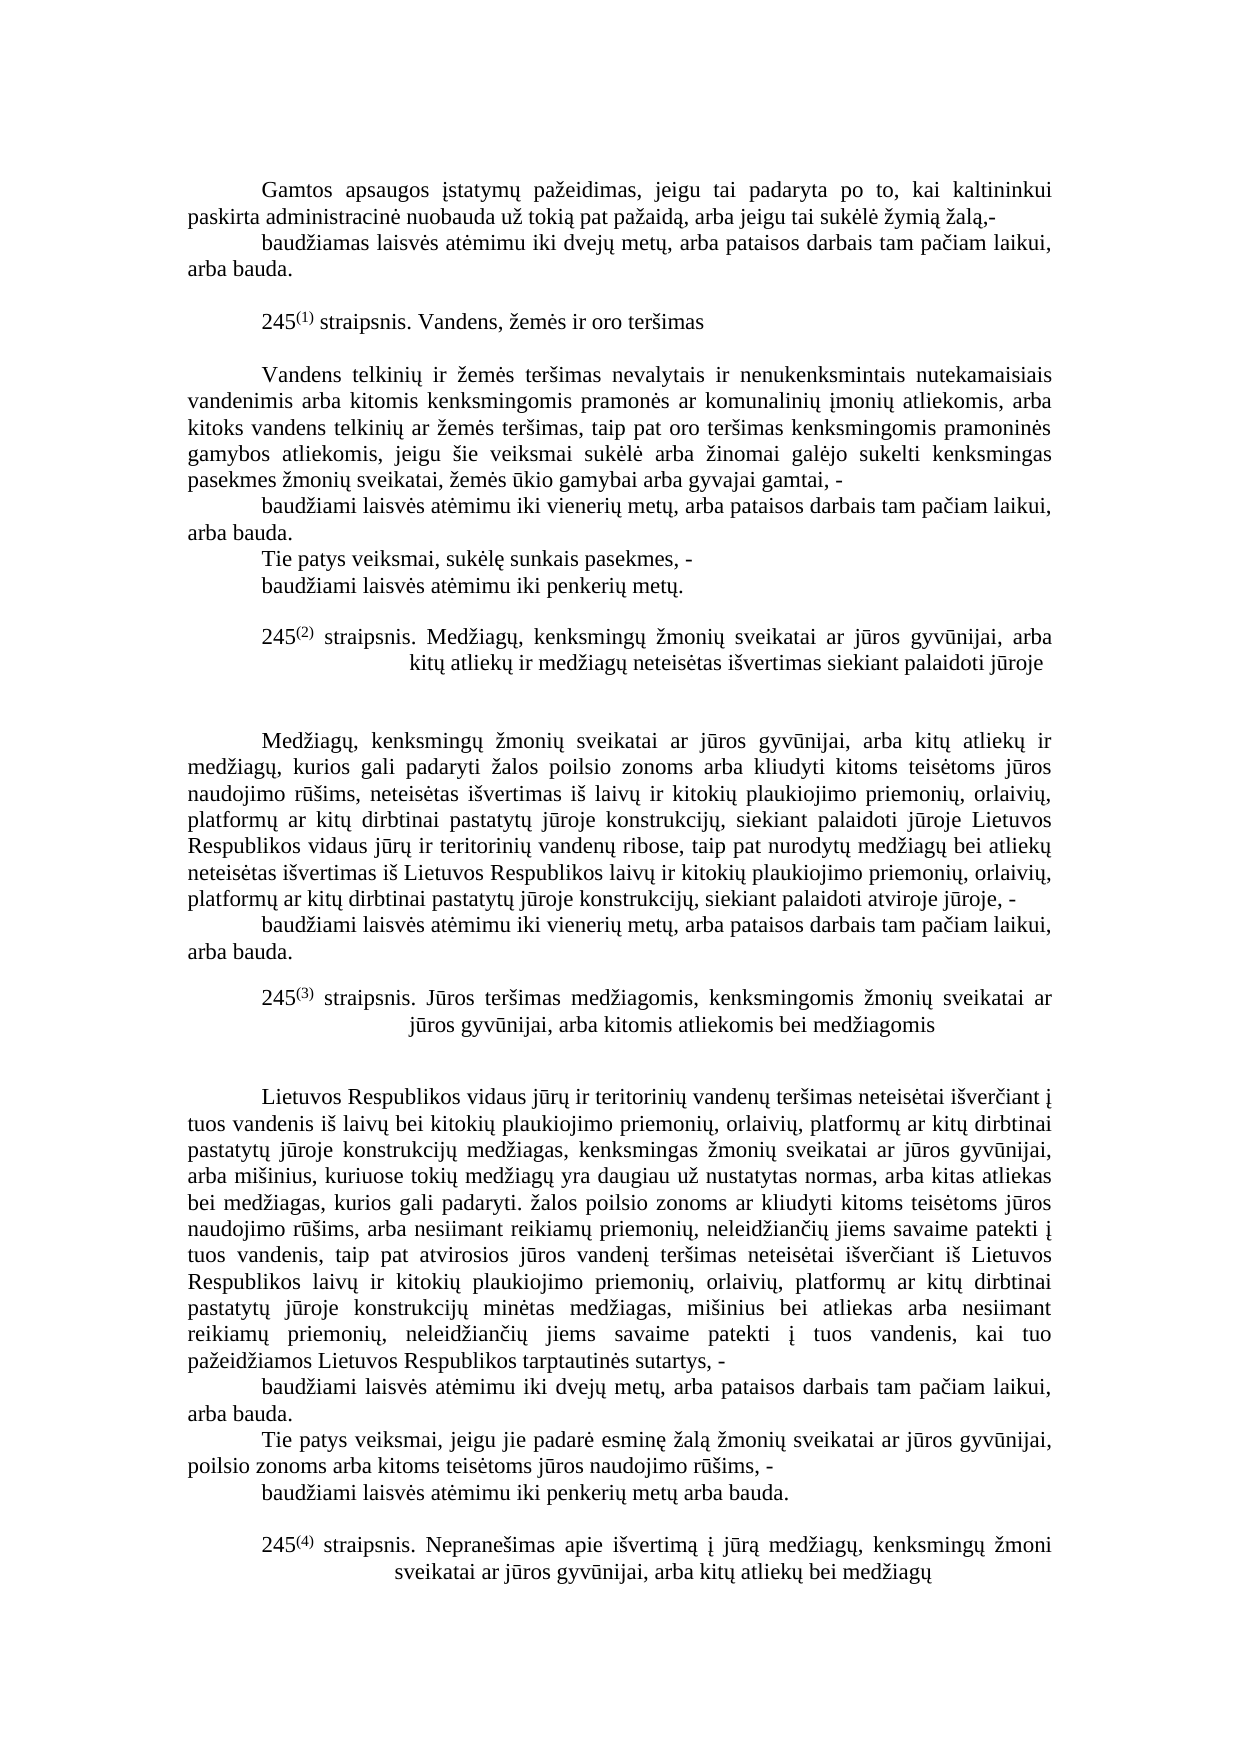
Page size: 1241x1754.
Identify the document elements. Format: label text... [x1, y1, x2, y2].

text 245(3) straipsnis. Jūros teršimas medžiagomis, kenksmingomis žmonių sveikatai ar jūros gyvūnijai, arba kitomis atliekomis bei medžiagomis [261, 984, 1053, 1037]
text Lietuvos Respublikos vidaus jūrų ir teritorinių vandenų teršimas neteisėtai išverčiant į tuos vandenis iš laivų bei kitokių plaukiojimo priemonių, orlaivių, platformų ar kitų dirbtinai pastatytų jūroje konstrukcijų medžiagas, kenksmingas žmonių sveikatai ar jūros gyvūnijai, arba mišinius, kuriuose tokių medžiagų yra daugiau už nustatytas normas, arba kitas atliekas bei medžiagas, kurios gali padaryti. žalos poilsio zonoms ar kliudyti kitoms teisėtoms jūros naudojimo rūšims, arba nesiimant reikiamų priemonių, neleidžiančių jiems savaime patekti į tuos vandenis, taip pat atvirosios jūros vandenį teršimas neteisėtai išverčiant iš Lietuvos Respublikos laivų ir kitokių plaukiojimo priemonių, orlaivių, platformų ar kitų dirbtinai pastatytų jūroje konstrukcijų minėtas medžiagas, mišinius bei atliekas arba nesiimant reikiamų priemonių, neleidžiančių jiems savaime patekti į tuos vandenis, kai tuo pažeidžiamos Lietuvos Respublikos tarptautinės sutartys, - [187, 1083, 1053, 1373]
text Gamtos apsaugos įstatymų pažeidimas, jeigu tai padaryta po to, kai kaltininkui paskirta administracinė nuobauda už tokią pat pažaidą, arba jeigu tai sukėlė žymią žalą,- [187, 176, 1053, 229]
text Tie patys veiksmai, jeigu jie padarė esminę žalą žmonių sveikatai ar jūros gyvūnijai, poilsio zonoms arba kitoms teisėtoms jūros naudojimo rūšims, - [187, 1426, 1053, 1479]
text Tie patys veiksmai, sukėlę sunkais pasekmes, - [187, 545, 1053, 572]
text baudžiamas laisvės atėmimu iki dvejų metų, arba pataisos darbais tam pačiam laikui, arba bauda. [187, 229, 1053, 282]
text Medžiagų, kenksmingų žmonių sveikatai ar jūros gyvūnijai, arba kitų atliekų ir medžiagų, kurios gali padaryti žalos poilsio zonoms arba kliudyti kitoms teisėtoms jūros naudojimo rūšims, neteisėtas išvertimas iš laivų ir kitokių plaukiojimo priemonių, orlaivių, platformų ar kitų dirbtinai pastatytų jūroje konstrukcijų, siekiant palaidoti jūroje Lietuvos Respublikos vidaus jūrų ir teritorinių vandenų ribose, taip pat nurodytų medžiagų bei atliekų neteisėtas išvertimas iš Lietuvos Respublikos laivų ir kitokių plaukiojimo priemonių, orlaivių, platformų ar kitų dirbtinai pastatytų jūroje konstrukcijų, siekiant palaidoti atviroje jūroje, - [187, 727, 1053, 912]
text Vandens telkinių ir žemės teršimas nevalytais ir nenukenksmintais nutekamaisiais vandenimis arba kitomis kenksmingomis pramonės ar komunalinių įmonių atliekomis, arba kitoks vandens telkinių ar žemės teršimas, taip pat oro teršimas kenksmingomis pramoninės gamybos atliekomis, jeigu šie veiksmai sukėlė arba žinomai galėjo sukelti kenksmingas pasekmes žmonių sveikatai, žemės ūkio gamybai arba gyvajai gamtai, - [187, 361, 1053, 493]
text baudžiami laisvės atėmimu iki dvejų metų, arba pataisos darbais tam pačiam laikui, arba bauda. [187, 1373, 1053, 1426]
text 245(2) straipsnis. Medžiagų, kenksmingų žmonių sveikatai ar jūros gyvūnijai, arba kitų atliekų ir medžiagų neteisėtas išvertimas siekiant palaidoti jūroje [261, 623, 1053, 676]
text baudžiami laisvės atėmimu iki penkerių metų. [187, 572, 1053, 598]
text 245(1) straipsnis. Vandens, žemės ir oro teršimas [187, 308, 1053, 334]
text 245(4) straipsnis. Nepranešimas apie išvertimą į jūrą medžiagų, kenksmingų žmoni sveikatai ar jūros gyvūnijai, arba kitų atliekų bei medžiagų [261, 1531, 1053, 1584]
text baudžiami laisvės atėmimu iki vienerių metų, arba pataisos darbais tam pačiam laikui, arba bauda. [187, 493, 1053, 545]
text baudžiami laisvės atėmimu iki penkerių metų arba bauda. [187, 1479, 1053, 1505]
text baudžiami laisvės atėmimu iki vienerių metų, arba pataisos darbais tam pačiam laikui, arba bauda. [187, 912, 1053, 964]
